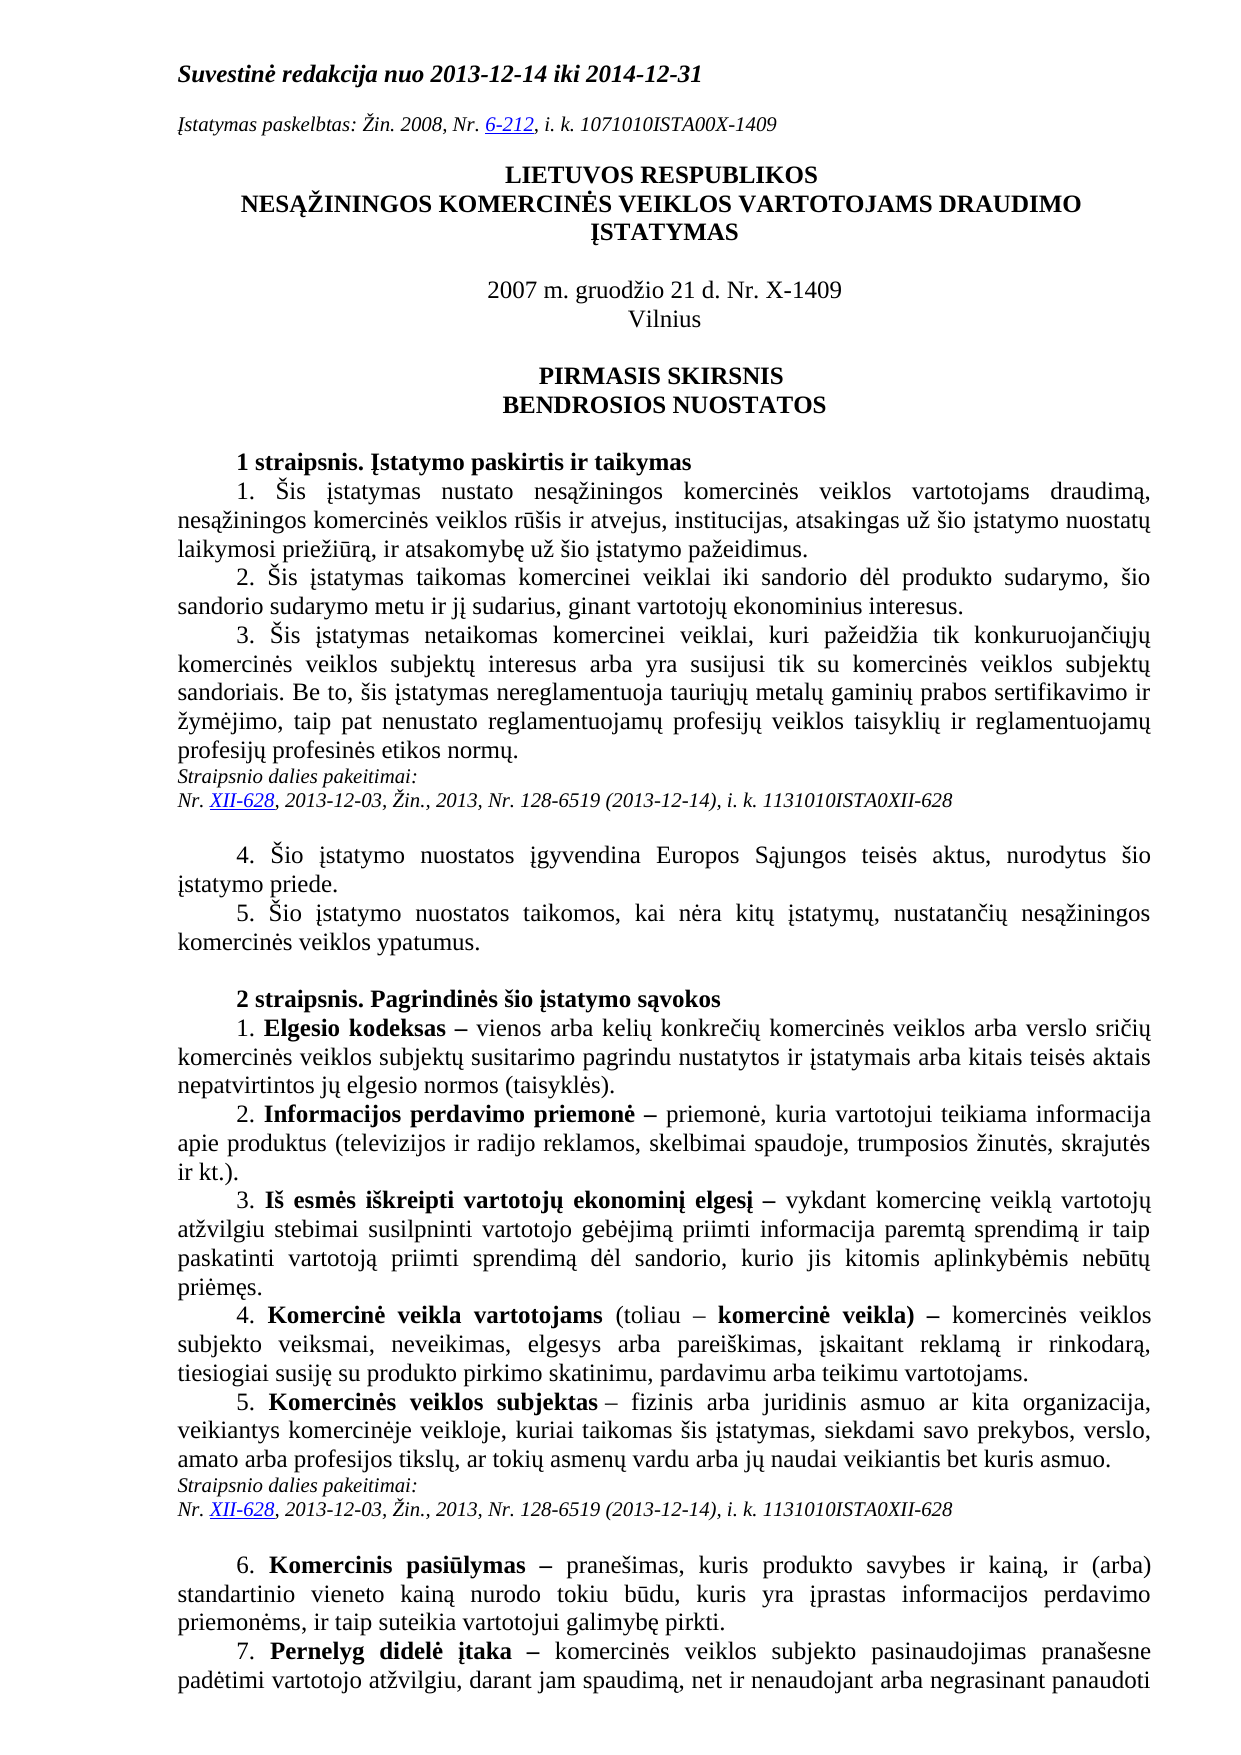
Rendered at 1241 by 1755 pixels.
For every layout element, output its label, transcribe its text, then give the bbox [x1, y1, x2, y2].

text Nr. XII-628, 2013-12-03, Žin., 2013, Nr. 128-6519 (2013-12-14), i. k. 1131010ISTA0XII-628 [177, 788, 1152, 812]
text 1 straipsnis. Įstatymo paskirtis ir taikymas [177, 447, 1152, 476]
text 2. Šis įstatymas taikomas komercinei veiklai iki sandorio dėl produkto sudarymo, šio sandorio sudarymo metu ir jį sudarius, ginant vartotojų ekonominius interesus. [177, 562, 1152, 620]
text 2007 m. gruodžio 21 d. Nr. X-1409 [177, 275, 1152, 304]
text Vilnius [177, 304, 1152, 332]
text Straipsnio dalies pakeitimai: [177, 764, 1152, 788]
text 1. Elgesio kodeksas – vienos arba kelių konkrečių komercinės veiklos arba verslo sričių komercinės veiklos subjektų susitarimo pagrindu nustatytos ir įstatymais arba kitais teisės aktais nepatvirtintos jų elgesio normos (taisyklės). [177, 1013, 1152, 1099]
text 1. Šis įstatymas nustato nesąžiningos komercinės veiklos vartotojams draudimą, nesąžiningos komercinės veiklos rūšis ir atvejus, institucijas, atsakingas už šio įstatymo nuostatų laikymosi priežiūrą, ir atsakomybę už šio įstatymo pažeidimus. [177, 476, 1152, 562]
text 2. Informacijos perdavimo priemonė – priemonė, kuria vartotojui teikiama informacija apie produktus (televizijos ir radijo reklamos, skelbimai spaudoje, trumposios žinutės, skrajutės ir kt.). [177, 1099, 1152, 1186]
text 3. Iš esmės iškreipti vartotojų ekonominį elgesį – vykdant komercinę veiklą vartotojų atžvilgiu stebimai susilpninti vartotojo gebėjimą priimti informacija paremtą sprendimą ir taip paskatinti vartotoją priimti sprendimą dėl sandorio, kurio jis kitomis aplinkybėmis nebūtų priėmęs. [177, 1186, 1152, 1301]
text 4. Komercinė veikla vartotojams (toliau – komercinė veikla) – komercinės veiklos subjekto veiksmai, neveikimas, elgesys arba pareiškimas, įskaitant reklamą ir rinkodarą, tiesiogiai susiję su produkto pirkimo skatinimu, pardavimu arba teikimu vartotojams. [177, 1301, 1152, 1387]
text 5. Šio įstatymo nuostatos taikomos, kai nėra kitų įstatymų, nustatančių nesąžiningos komercinės veiklos ypatumus. [177, 898, 1152, 956]
text 6. Komercinis pasiūlymas – pranešimas, kuris produkto savybes ir kainą, ir (arba) standartinio vieneto kainą nurodo tokiu būdu, kuris yra įprastas informacijos perdavimo priemonėms, ir taip suteikia vartotojui galimybę pirkti. [177, 1550, 1152, 1636]
text 7. Pernelyg didelė įtaka – komercinės veiklos subjekto pasinaudojimas pranašesne padėtimi vartotojo atžvilgiu, darant jam spaudimą, net ir nenaudojant arba negrasinant panaudoti [177, 1636, 1152, 1694]
text Nr. XII-628, 2013-12-03, Žin., 2013, Nr. 128-6519 (2013-12-14), i. k. 1131010ISTA0XII-628 [177, 1497, 1152, 1521]
text 4. Šio įstatymo nuostatos įgyvendina Europos Sąjungos teisės aktus, nurodytus šio įstatymo priede. [177, 841, 1152, 898]
text 2 straipsnis. Pagrindinės šio įstatymo sąvokos [177, 984, 1152, 1013]
text Įstatymas paskelbtas: Žin. 2008, Nr. 6-212, i. k. 1071010ISTA00X-1409 [177, 112, 1152, 136]
text Straipsnio dalies pakeitimai: [177, 1473, 1152, 1497]
text LIETUVOS RESPUBLIKOS NESĄŽININGOS KOMERCINĖS VEIKLOS VARTOTOJAMS DRAUDIMO ĮSTATYMAS [177, 160, 1152, 246]
text 3. Šis įstatymas netaikomas komercinei veiklai, kuri pažeidžia tik konkuruojančiųjų komercinės veiklos subjektų interesus arba yra susijusi tik su komercinės veiklos subjektų sandoriais. Be to, šis įstatymas nereglamentuoja tauriųjų metalų gaminių prabos sertifikavimo ir žymėjimo, taip pat nenustato reglamentuojamų profesijų veiklos taisyklių ir reglamentuojamų profesijų profesinės etikos normų. [177, 620, 1152, 764]
text Suvestinė redakcija nuo 2013-12-14 iki 2014-12-31 [177, 59, 1152, 88]
text PIRMASIS SKIRSNIS [177, 361, 1152, 390]
text 5. Komercinės veiklos subjektas – fizinis arba juridinis asmuo ar kita organizacija, veikiantys komercinėje veikloje, kuriai taikomas šis įstatymas, siekdami savo prekybos, verslo, amato arba profesijos tikslų, ar tokių asmenų vardu arba jų naudai veikiantis bet kuris asmuo. [177, 1387, 1152, 1473]
text BENDROSIOS NUOSTATOS [177, 390, 1152, 419]
